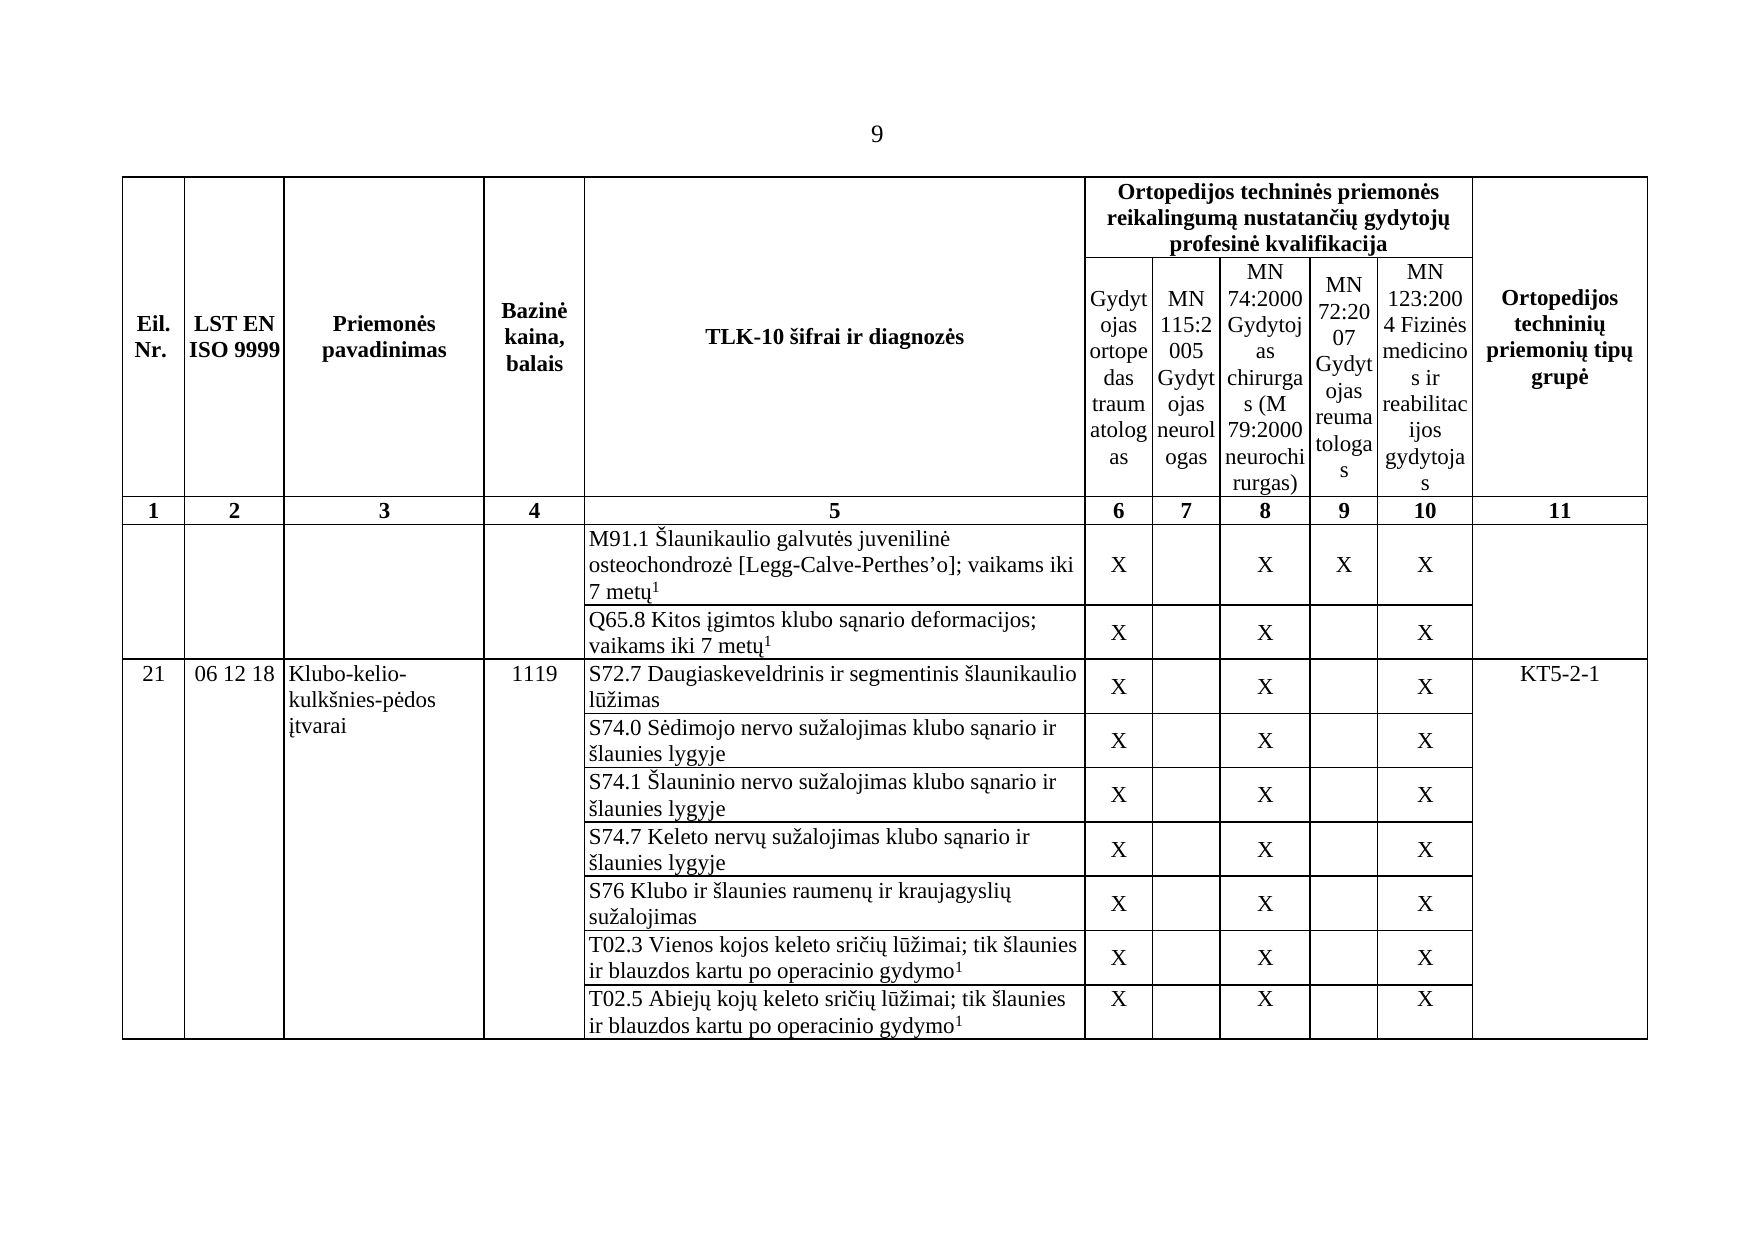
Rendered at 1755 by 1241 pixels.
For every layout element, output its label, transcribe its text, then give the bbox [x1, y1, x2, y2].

table_cell MN 72:2007 Gydytojas reumatologas [1311, 258, 1377, 496]
table_cell T02.3 Vienos kojos keleto sričių lūžimai; tik šlaunies ir blauzdos kartu po operacinio gydymo1 [585, 931, 1084, 984]
table_cell 9 [1311, 497, 1377, 523]
table_cell X [1378, 660, 1472, 713]
table_cell [123, 525, 184, 658]
table_cell X [1221, 877, 1309, 930]
table_cell [1153, 714, 1219, 767]
table_cell X [1086, 660, 1152, 713]
table_cell X [1221, 525, 1309, 604]
table_header Ortopedijos techninių priemonių tipų grupė [1473, 178, 1647, 496]
table_cell X [1086, 714, 1152, 767]
table_header Priemonės pavadinimas [285, 178, 483, 496]
table_cell [1473, 525, 1647, 658]
table_cell 10 [1378, 497, 1472, 523]
table_cell [185, 525, 283, 658]
table_cell X [1378, 768, 1472, 821]
table_cell 6 [1086, 497, 1152, 523]
table_header Bazinė kaina, balais [485, 178, 584, 496]
table_cell [1311, 986, 1377, 1038]
table_cell X [1221, 823, 1309, 875]
table_cell X [1378, 525, 1472, 604]
table_cell KT5-2-1 [1473, 660, 1647, 1038]
table_cell 3 [285, 497, 483, 523]
table_cell X [1378, 714, 1472, 767]
table_cell Gydytojas ortopedas traumatologas [1086, 258, 1152, 496]
table_cell 1 [123, 497, 184, 523]
table_cell X [1378, 877, 1472, 930]
table_cell X [1378, 986, 1472, 1038]
table_cell 06 12 18 [185, 660, 283, 1038]
table_cell X [1378, 606, 1472, 658]
table_cell 21 [123, 660, 184, 1038]
table_cell S74.0 Sėdimojo nervo sužalojimas klubo sąnario ir šlaunies lygyje [585, 714, 1084, 767]
table_cell MN 123:2004 Fizinės medicinos ir reabilitacijos gydytojas [1378, 258, 1472, 496]
table_cell S72.7 Daugiaskeveldrinis ir segmentinis šlaunikaulio lūžimas [585, 660, 1084, 713]
table_cell [1153, 525, 1219, 604]
table_cell X [1221, 660, 1309, 713]
table_header Ortopedijos techninės priemonės reikalingumą nustatančių gydytojų profesinė kvalifikacija [1086, 178, 1472, 257]
table_cell [1153, 660, 1219, 713]
table_cell [1311, 714, 1377, 767]
table_cell [1153, 768, 1219, 821]
table_cell [1153, 931, 1219, 984]
table_cell [1311, 931, 1377, 984]
table_cell X [1221, 931, 1309, 984]
table_cell Q65.8 Kitos įgimtos klubo sąnario deformacijos; vaikams iki 7 metų1 [585, 606, 1084, 658]
table_cell 11 [1473, 497, 1647, 523]
table_cell [1153, 823, 1219, 875]
table_cell [285, 525, 483, 658]
table_cell Klubo-kelio-kulkšnies-pėdos įtvarai [285, 660, 483, 1038]
table_cell 7 [1153, 497, 1219, 523]
table_cell 8 [1221, 497, 1309, 523]
table_cell MN 74:2000 Gydytojas chirurgas (M 79:2000 neurochirurgas) [1221, 258, 1309, 496]
table_cell X [1311, 525, 1377, 604]
table_cell X [1378, 823, 1472, 875]
table_cell S76 Klubo ir šlaunies raumenų ir kraujagyslių sužalojimas [585, 877, 1084, 930]
table_cell [1153, 986, 1219, 1038]
table_cell [1311, 877, 1377, 930]
table_cell T02.5 Abiejų kojų keleto sričių lūžimai; tik šlaunies ir blauzdos kartu po operacinio gydymo1 [585, 986, 1084, 1038]
table_cell X [1086, 931, 1152, 984]
table_cell [1153, 877, 1219, 930]
table_cell [1311, 823, 1377, 875]
table_cell X [1086, 606, 1152, 658]
table_cell 5 [585, 497, 1084, 523]
table_cell X [1086, 768, 1152, 821]
table_cell MN 115:2005 Gydytojas neurologas [1153, 258, 1219, 496]
table_cell [1153, 606, 1219, 658]
table_cell X [1221, 714, 1309, 767]
table_cell X [1221, 986, 1309, 1038]
table_cell X [1221, 606, 1309, 658]
table_cell [1311, 660, 1377, 713]
table_cell S74.7 Keleto nervų sužalojimas klubo sąnario ir šlaunies lygyje [585, 823, 1084, 875]
table_cell 1119 [485, 660, 584, 1038]
table_cell X [1221, 768, 1309, 821]
table_cell X [1086, 877, 1152, 930]
table_cell [1311, 606, 1377, 658]
table_cell M91.1 Šlaunikaulio galvutės juvenilinė osteochondrozė [Legg-Calve-Perthes’o]; vaikams iki 7 metų1 [585, 525, 1084, 604]
table_header Eil. Nr. [123, 178, 184, 496]
table_cell X [1378, 931, 1472, 984]
table_header LST EN ISO 9999 [185, 178, 283, 496]
table_cell X [1086, 986, 1152, 1038]
table_cell S74.1 Šlauninio nervo sužalojimas klubo sąnario ir šlaunies lygyje [585, 768, 1084, 821]
table_cell [1311, 768, 1377, 821]
table_header TLK-10 šifrai ir diagnozės [585, 178, 1084, 496]
table_cell 4 [485, 497, 584, 523]
table_cell X [1086, 525, 1152, 604]
table_cell X [1086, 823, 1152, 875]
table_cell [485, 525, 584, 658]
table_cell 2 [185, 497, 283, 523]
